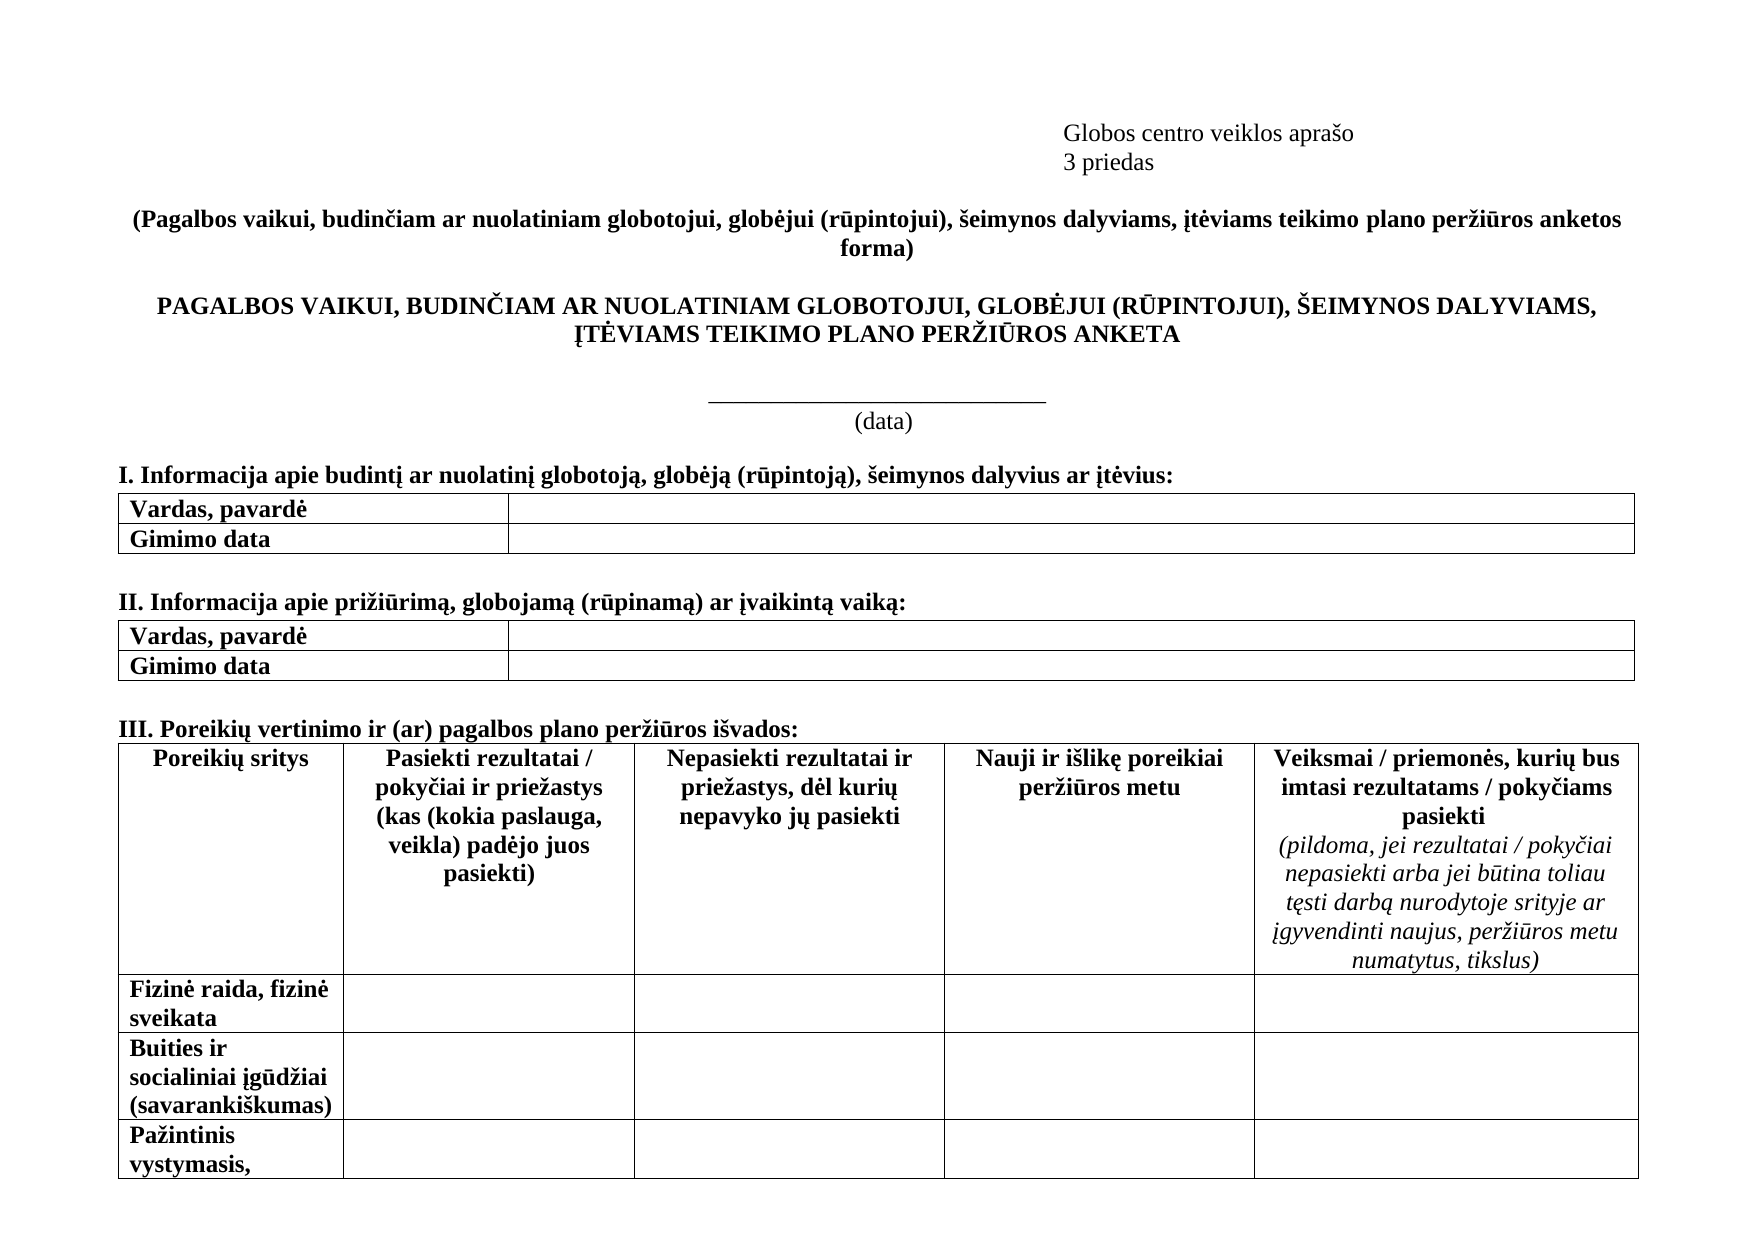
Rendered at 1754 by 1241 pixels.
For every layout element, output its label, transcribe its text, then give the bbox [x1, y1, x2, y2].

table_cell [1255, 1033, 1638, 1119]
table_header [509, 494, 1634, 523]
text 3 priedas [1063, 147, 1636, 176]
text PAGALBOS VAIKUI, BUDINČIAM AR NUOLATINIAM GLOBOTOJUI, GLOBĖJUI (RŪPINTOJUI), ŠEIMYNOS DALYVIAMS, ĮTĖVIAMS TEIKIMO PLANO peržiūrOS ANKETA [118, 291, 1636, 348]
table_cell Gimimo data [119, 651, 508, 679]
table_header [509, 621, 1634, 650]
text I. Informacija apie budintį ar nuolatinį globotoją, globėją (rūpintoją), šeimynos dalyvius ar įtėvius: [118, 460, 1636, 489]
table_header Vardas, pavardė [119, 494, 508, 523]
table_cell [635, 1033, 944, 1119]
table_cell [344, 975, 634, 1032]
table_cell [1255, 1120, 1638, 1178]
table_cell [635, 1120, 944, 1178]
table_header Vardas, pavardė [119, 621, 508, 650]
text II. Informacija apie prižiūrimą, globojamą (rūpinamą) ar įvaikintą vaiką: [118, 587, 1636, 616]
table_cell [344, 1120, 634, 1178]
table_cell [635, 975, 944, 1032]
table_cell Gimimo data [119, 524, 508, 553]
table_header Veiksmai / priemonės, kurių bus imtasi rezultatams / pokyčiams pasiekti (pildoma, jei rezultatai / pokyčiai nepasiekti arba jei būtina toliau tęsti darbą nurodytoje srityje ar įgyvendinti naujus, peržiūros metu numatytus, tikslus) [1255, 744, 1638, 973]
table_header Nauji ir išlikę poreikiai peržiūros metu [945, 744, 1254, 973]
table_cell [1255, 975, 1638, 1032]
table_header Pasiekti rezultatai / pokyčiai ir priežastys (kas (kokia paslauga, veikla) padėjo juos pasiekti) [344, 744, 634, 973]
table_cell [509, 651, 1634, 679]
text (data) [118, 406, 1636, 434]
text (Pagalbos vaikui, budinčiam ar nuolatiniam globotojui, globėjui (rūpintojui), šeimynos dalyviams, įtėviams teikimo plano peržiūros anketos forma) [118, 204, 1636, 262]
table_cell [509, 524, 1634, 553]
table_header Nepasiekti rezultatai ir priežastys, dėl kurių nepavyko jų pasiekti [635, 744, 944, 973]
text Globos centro veiklos aprašo [1063, 118, 1636, 147]
table_header Poreikių sritys [119, 744, 343, 973]
table_cell Buities ir socialiniai įgūdžiai (savarankiškumas) [119, 1033, 343, 1119]
table_cell [945, 975, 1254, 1032]
table_cell Fizinė raida, fizinė sveikata [119, 975, 343, 1032]
table_cell [945, 1120, 1254, 1178]
text III. Poreikių vertinimo ir (ar) pagalbos plano peržiūros išvados: [118, 714, 1636, 742]
table_cell Pažintinis vystymasis, [119, 1120, 343, 1178]
table_cell [344, 1033, 634, 1119]
table_cell [945, 1033, 1254, 1119]
text ___________________________ [118, 377, 1636, 406]
